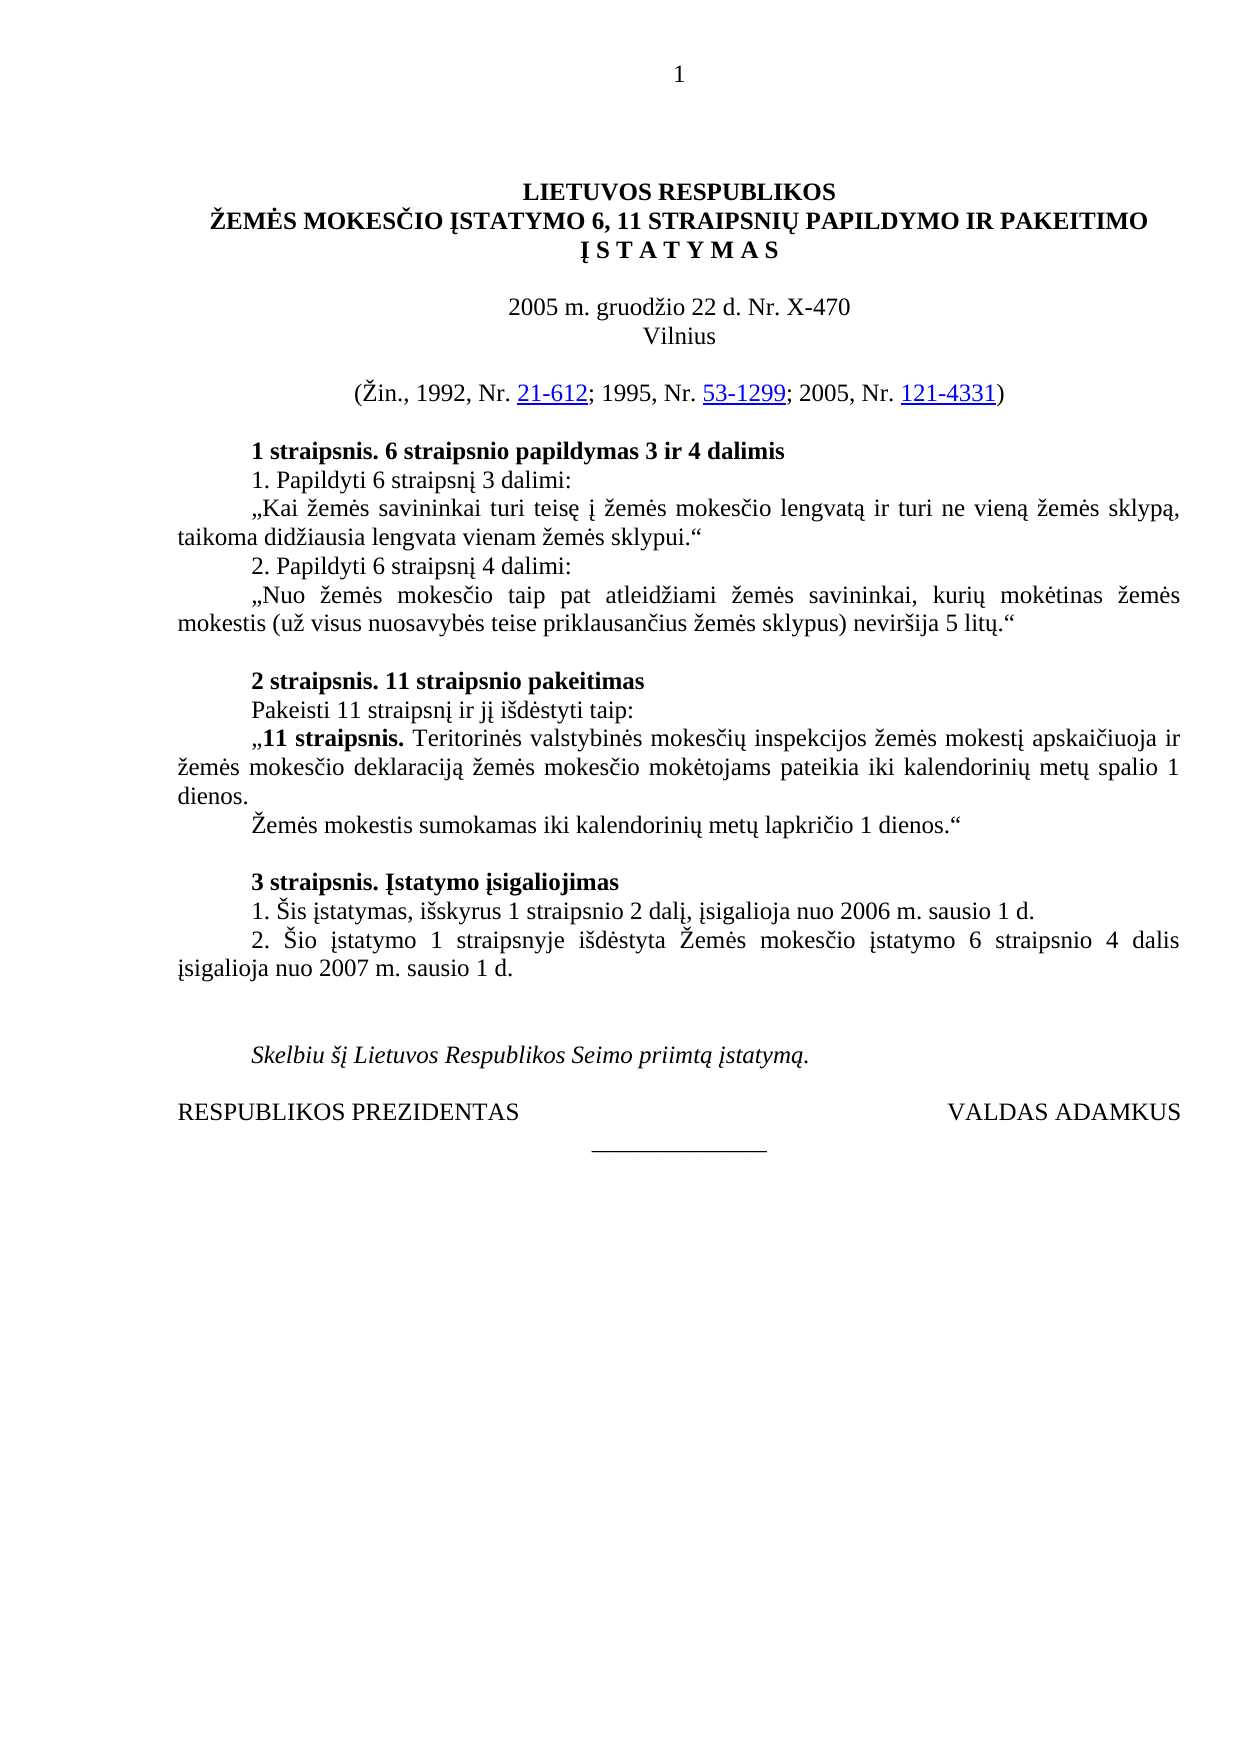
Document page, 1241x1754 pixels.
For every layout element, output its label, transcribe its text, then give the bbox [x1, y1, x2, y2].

text Skelbiu šį Lietuvos Respublikos Seimo priimtą įstatymą. [177, 1040, 1181, 1068]
text Vilnius [177, 321, 1181, 350]
text 2 straipsnis. 11 straipsnio pakeitimas [177, 666, 1181, 695]
text 1 straipsnis. 6 straipsnio papildymas 3 ir 4 dalimis [177, 436, 1181, 465]
text „Nuo žemės mokesčio taip pat atleidžiami žemės savininkai, kurių mokėtinas žemės mokestis (už visus nuosavybės teise priklausančius žemės sklypus) neviršija 5 litų.“ [177, 580, 1181, 637]
text Į S T A T Y M A S [177, 235, 1181, 263]
text 2. Papildyti 6 straipsnį 4 dalimi: [177, 551, 1181, 580]
text 1. Šis įstatymas, išskyrus 1 straipsnio 2 dalį, įsigalioja nuo 2006 m. sausio 1 d. [177, 896, 1181, 925]
text Pakeisti 11 straipsnį ir jį išdėstyti taip: [177, 695, 1181, 723]
text „Kai žemės savininkai turi teisę į žemės mokesčio lengvatą ir turi ne vieną žemės sklypą, taikoma didžiausia lengvata vienam žemės sklypui.“ [177, 493, 1181, 551]
text LIETUVOS RESPUBLIKOS [177, 177, 1181, 206]
text ŽEMĖS MOKESČIO ĮSTATYMO 6, 11 STRAIPSNIŲ PAPILDYMO IR PAKEITIMO [177, 206, 1181, 235]
text Žemės mokestis sumokamas iki kalendorinių metų lapkričio 1 dienos.“ [177, 810, 1181, 838]
text ______________ [177, 1126, 1181, 1155]
text 2. Šio įstatymo 1 straipsnyje išdėstyta Žemės mokesčio įstatymo 6 straipsnio 4 dalis įsigalioja nuo 2007 m. sausio 1 d. [177, 925, 1181, 982]
text 3 straipsnis. Įstatymo įsigaliojimas [177, 867, 1181, 896]
text 2005 m. gruodžio 22 d. Nr. X-470 [177, 292, 1181, 321]
text (Žin., 1992, Nr. 21-612; 1995, Nr. 53-1299; 2005, Nr. 121-4331) [177, 378, 1181, 407]
text RESPUBLIKOS PREZIDENTAS VALDAS ADAMKUS [177, 1097, 1181, 1126]
text „11 straipsnis. Teritorinės valstybinės mokesčių inspekcijos žemės mokestį apskaičiuoja ir žemės mokesčio deklaraciją žemės mokesčio mokėtojams pateikia iki kalendorinių metų spalio 1 dienos. [177, 723, 1181, 810]
text 1. Papildyti 6 straipsnį 3 dalimi: [177, 465, 1181, 493]
